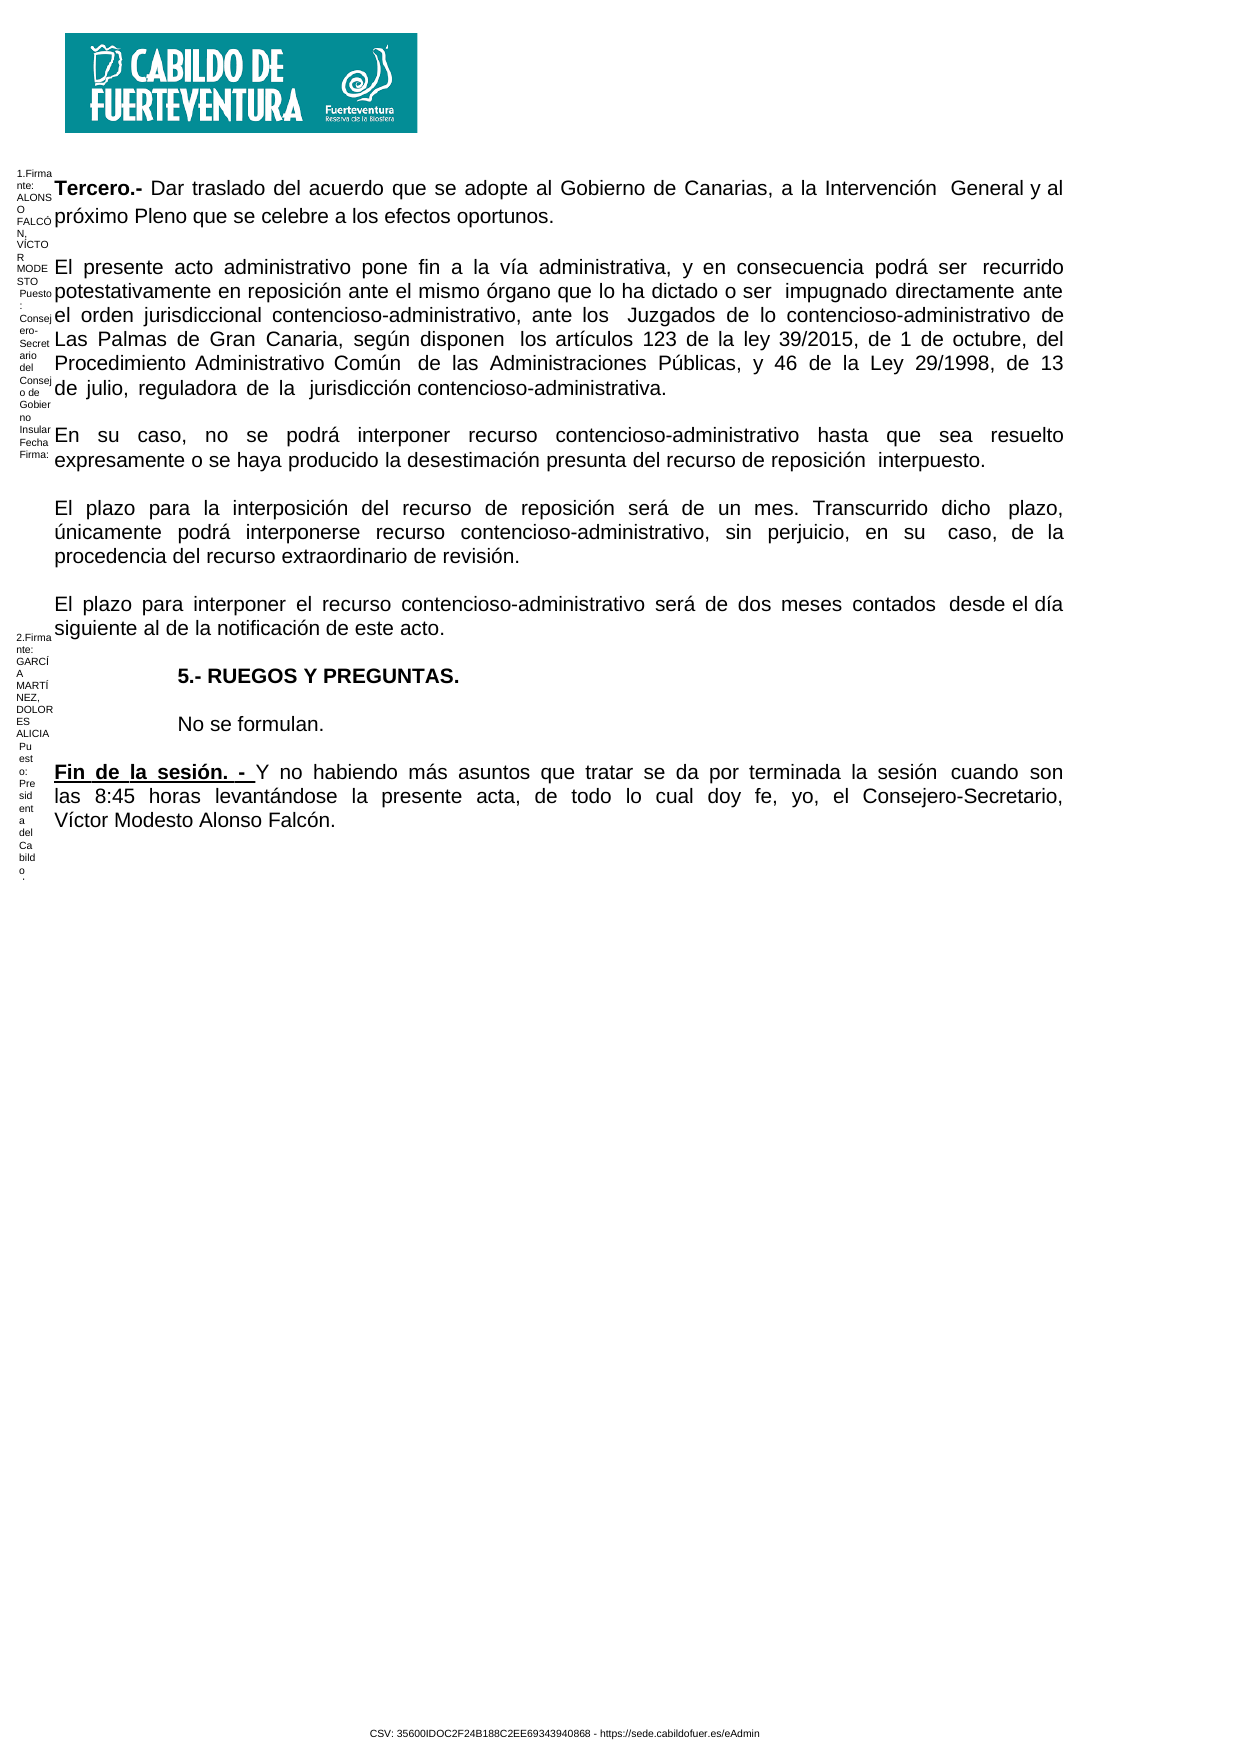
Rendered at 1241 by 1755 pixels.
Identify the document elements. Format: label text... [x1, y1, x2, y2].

text En su caso, no se podrá interponer recurso contencioso-administrativo hasta que sea resuelto expresamente o se haya producido la desestimación presunta del recurso de reposición interpuesto. [54, 423, 1064, 472]
text [14, 167, 54, 463]
text El presente acto administrativo pone fin a la vía administrativa, y en consecuencia podrá ser recurrido potestativamente en reposición ante el mismo órgano que lo ha dictado o ser impugnado directamente ante el orden jurisdiccional contencioso-administrativo, ante los Juzgados de lo contencioso-administrativo de Las Palmas de Gran Canaria, según disponen los artículos 123 de la ley 39/2015, de 1 de octubre, del Procedimiento Administrativo Común de las Administraciones Públicas, y 46 de la Ley 29/1998, de 13 de julio, reguladora de la jurisdicción contencioso-administrativa. [54, 254, 1064, 399]
text El plazo para interponer el recurso contencioso-administrativo será de dos meses contados desde el día siguiente al de la notificación de este acto. [54, 592, 1064, 640]
text 2.Firmante: GARCÍA MARTÍNEZ, DOLORES ALICIA [16, 632, 53, 740]
text El plazo para la interposición del recurso de reposición será de un mes. Transcurrido dicho plazo, únicamente podrá interponerse recurso contencioso-administrativo, sin perjuicio, en su caso, de la procedencia del recurso extraordinario de revisión. [54, 496, 1064, 568]
subtitle 5.- RUEGOS Y PREGUNTAS. [177, 664, 1241, 688]
text Tercero.- Dar traslado del acuerdo que se adopte al Gobierno de Canarias, a la Intervención General y al próximo Pleno que se celebre a los efectos oportunos. [54, 176, 1064, 227]
text [14, 631, 53, 879]
text Puesto: Presidenta del Cabildo de Fuerteventura Fecha Firma: 21/01/2025 13:19:38 [19, 740, 36, 879]
text 1.Firmante: ALONSO FALCÓN, VÍCTOR MODESTO [17, 167, 54, 287]
text No se formulan. [177, 712, 1241, 736]
text Puesto: Consejero-Secretario del Consejo de Gobierno Insular Fecha Firma: 21/01/2025 12:23:47 [19, 288, 52, 463]
text Fin de la sesión. - Y no habiendo más asuntos que tratar se da por terminada la sesión cuando son las 8:45 horas levantándose la presente acta, de todo lo cual doy fe, yo, el Consejero-Secretario, Víctor Modesto Alonso Falcón. [54, 760, 1064, 832]
